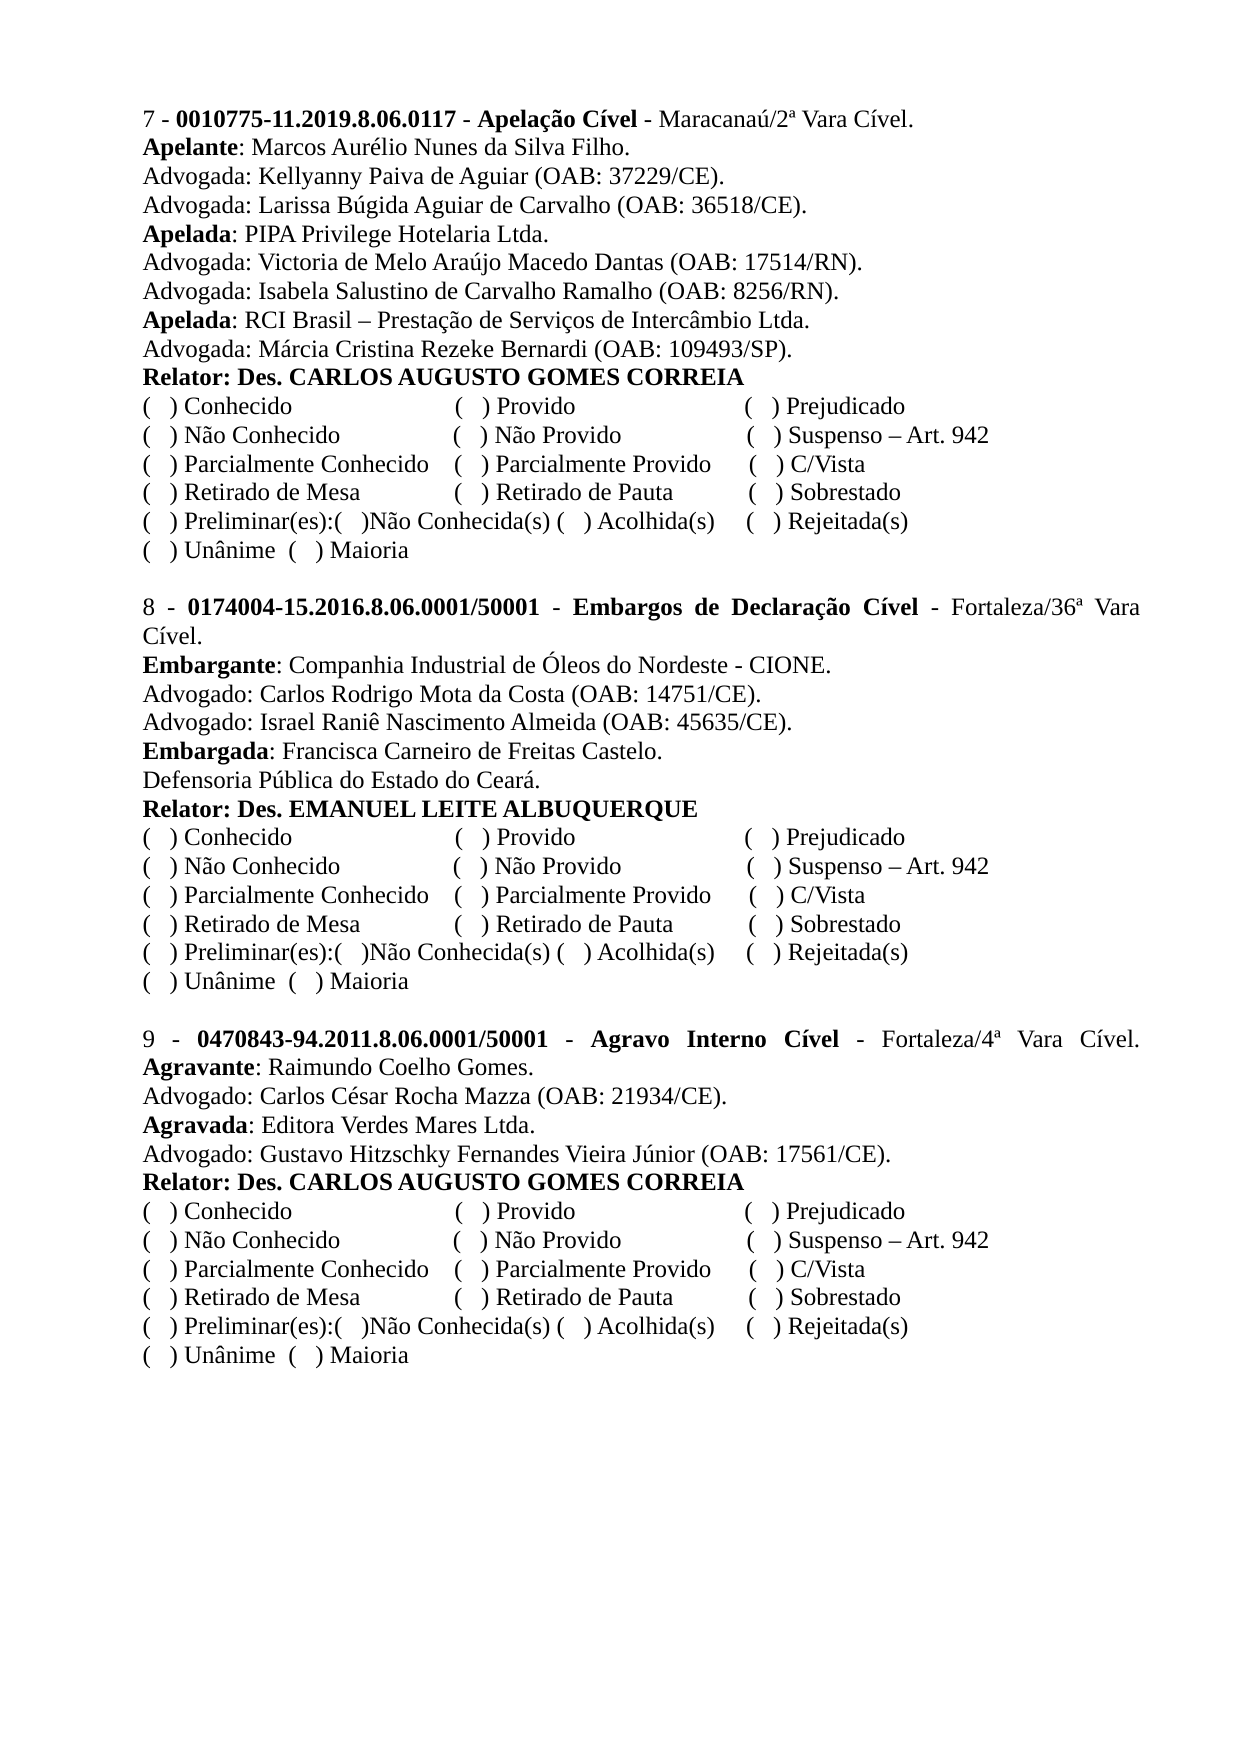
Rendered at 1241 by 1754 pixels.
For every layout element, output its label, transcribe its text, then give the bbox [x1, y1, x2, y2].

text ( ) Preliminar(es):( )Não Conhecida(s) ( ) Acolhida(s) ( ) Rejeitada(s) [142, 506, 1158, 535]
text Advogada: Victoria de Melo Araújo Macedo Dantas (OAB: 17514/RN). [142, 247, 1141, 276]
text ( ) Preliminar(es):( )Não Conhecida(s) ( ) Acolhida(s) ( ) Rejeitada(s) [142, 1311, 1158, 1340]
text ( ) Não Conhecido ( ) Não Provido ( ) Suspenso – Art. 942 [142, 1225, 1158, 1254]
text Advogada: Márcia Cristina Rezeke Bernardi (OAB: 109493/SP). [142, 334, 1141, 362]
text ( ) Unânime ( ) Maioria [142, 966, 1158, 995]
text Apelada: PIPA Privilege Hotelaria Ltda. [142, 219, 1141, 247]
text Embargante: Companhia Industrial de Óleos do Nordeste - CIONE. [142, 650, 1141, 679]
text ( ) Não Conhecido ( ) Não Provido ( ) Suspenso – Art. 942 [142, 851, 1158, 880]
text ( ) Retirado de Mesa ( ) Retirado de Pauta ( ) Sobrestado [142, 477, 1158, 506]
text Relator: Des. EMANUEL LEITE ALBUQUERQUE [142, 794, 1141, 822]
text Embargada: Francisca Carneiro de Freitas Castelo. [142, 736, 1141, 765]
text 9 - 0470843-94.2011.8.06.0001/50001 - Agravo Interno Cível - Fortaleza/4ª Vara Cível. Agravante: Raimundo Coelho Gomes. [142, 1024, 1141, 1081]
text Relator: Des. CARLOS AUGUSTO GOMES CORREIA [142, 1167, 1141, 1196]
text ( ) Conhecido ( ) Provido ( ) Prejudicado [142, 1196, 1141, 1225]
text Apelante: Marcos Aurélio Nunes da Silva Filho. [142, 132, 1141, 161]
text Advogada: Larissa Búgida Aguiar de Carvalho (OAB: 36518/CE). [142, 190, 1141, 219]
text ( ) Parcialmente Conhecido ( ) Parcialmente Provido ( ) C/Vista [142, 1254, 1158, 1282]
text Advogado: Carlos César Rocha Mazza (OAB: 21934/CE). [142, 1081, 1141, 1110]
text ( ) Unânime ( ) Maioria [142, 535, 1158, 564]
text ( ) Retirado de Mesa ( ) Retirado de Pauta ( ) Sobrestado [142, 1282, 1158, 1311]
text Defensoria Pública do Estado do Ceará. [142, 765, 1141, 794]
text 7 - 0010775-11.2019.8.06.0117 - Apelação Cível - Maracanaú/2ª Vara Cível. [142, 104, 1141, 132]
text ( ) Unânime ( ) Maioria [142, 1340, 1158, 1369]
text ( ) Retirado de Mesa ( ) Retirado de Pauta ( ) Sobrestado [142, 909, 1158, 937]
text 8 - 0174004-15.2016.8.06.0001/50001 - Embargos de Declaração Cível - Fortaleza/36ª Vara Cível. [142, 592, 1141, 650]
text Advogada: Isabela Salustino de Carvalho Ramalho (OAB: 8256/RN). [142, 276, 1141, 305]
text ( ) Conhecido ( ) Provido ( ) Prejudicado [142, 391, 1141, 420]
text Advogado: Carlos Rodrigo Mota da Costa (OAB: 14751/CE). [142, 679, 1141, 707]
text Relator: Des. CARLOS AUGUSTO GOMES CORREIA [142, 362, 1141, 391]
text ( ) Parcialmente Conhecido ( ) Parcialmente Provido ( ) C/Vista [142, 449, 1158, 477]
text Apelada: RCI Brasil – Prestação de Serviços de Intercâmbio Ltda. [142, 305, 1141, 334]
text ( ) Preliminar(es):( )Não Conhecida(s) ( ) Acolhida(s) ( ) Rejeitada(s) [142, 937, 1158, 966]
text Advogado: Gustavo Hitzschky Fernandes Vieira Júnior (OAB: 17561/CE). [142, 1139, 1141, 1167]
text ( ) Parcialmente Conhecido ( ) Parcialmente Provido ( ) C/Vista [142, 880, 1158, 909]
text ( ) Não Conhecido ( ) Não Provido ( ) Suspenso – Art. 942 [142, 420, 1158, 449]
text Advogado: Israel Raniê Nascimento Almeida (OAB: 45635/CE). [142, 707, 1141, 736]
text Agravada: Editora Verdes Mares Ltda. [142, 1110, 1141, 1139]
text Advogada: Kellyanny Paiva de Aguiar (OAB: 37229/CE). [142, 161, 1141, 190]
text ( ) Conhecido ( ) Provido ( ) Prejudicado [142, 822, 1141, 851]
